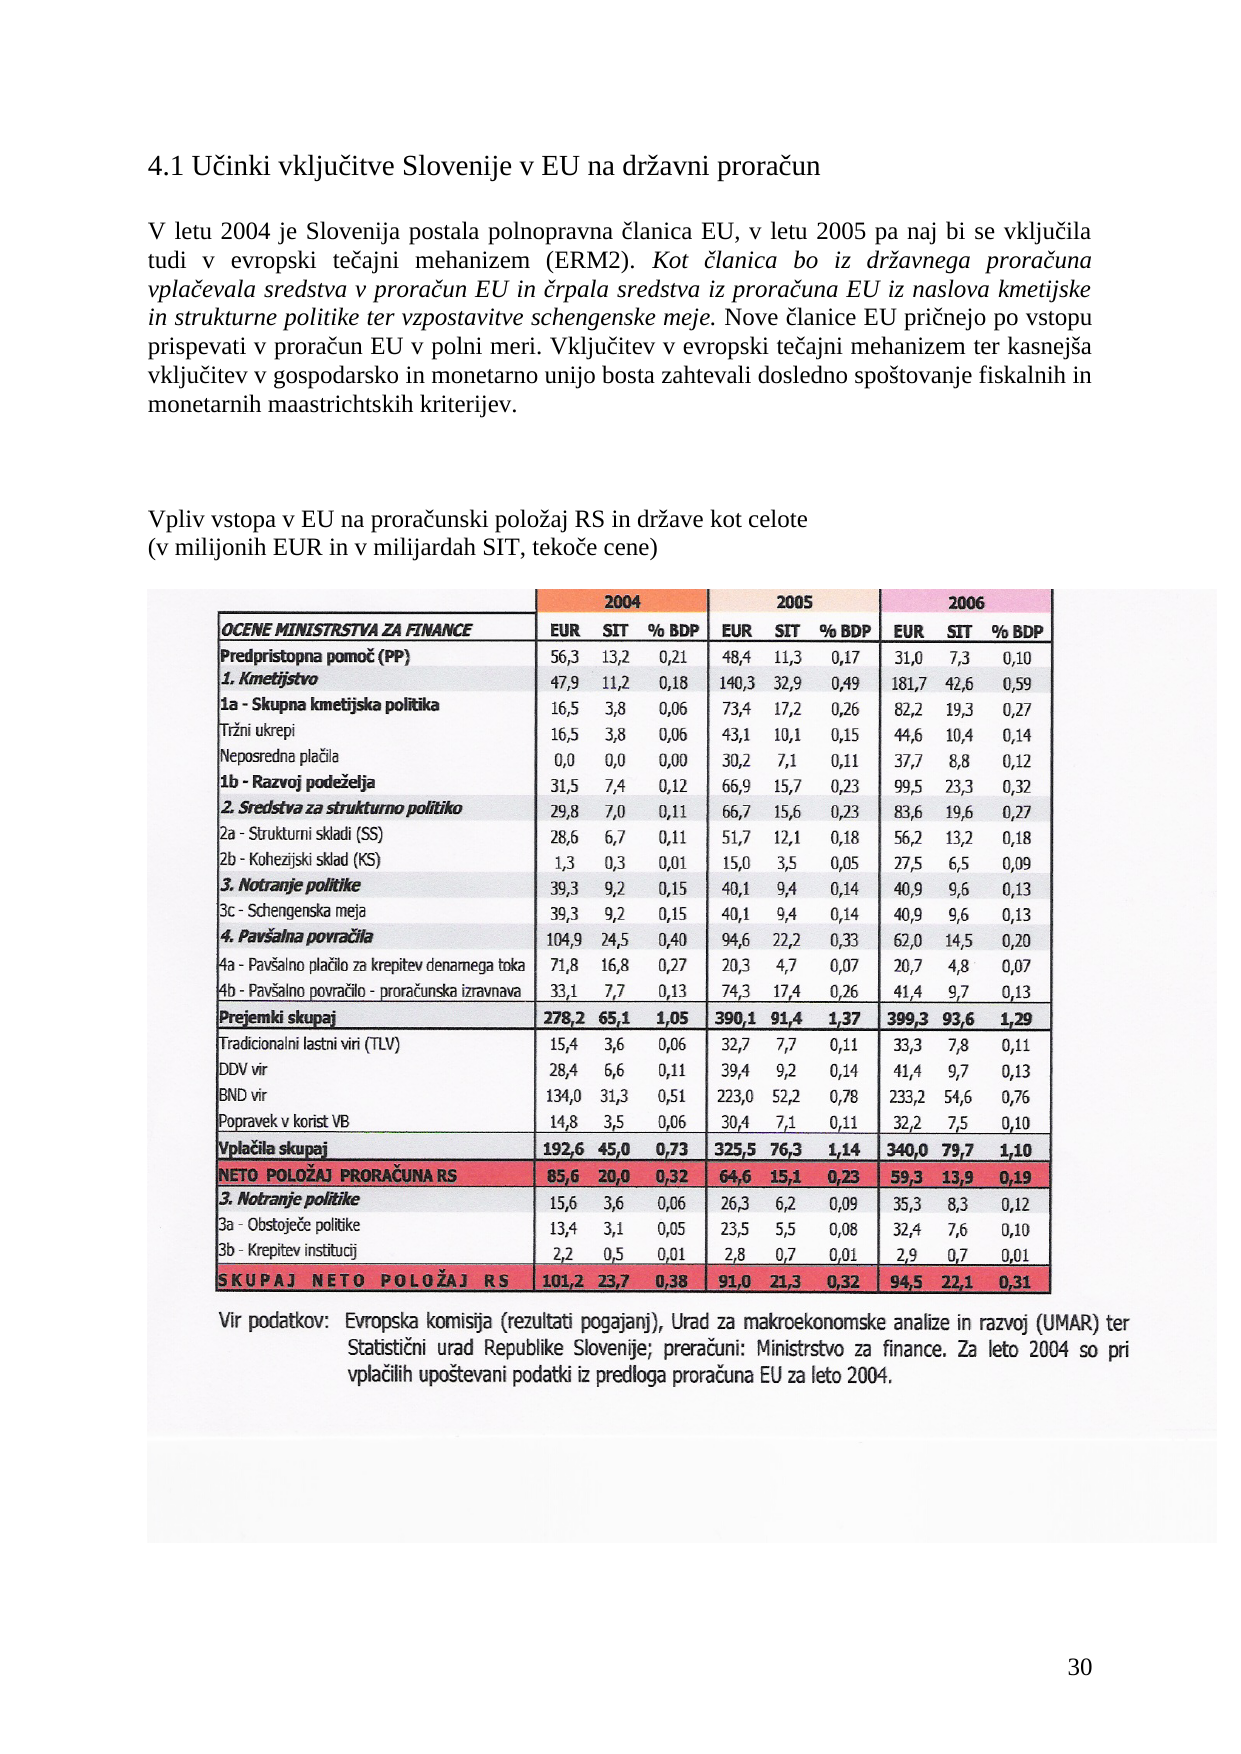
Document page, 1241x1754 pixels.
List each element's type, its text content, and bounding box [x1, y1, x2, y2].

text Vpliv vstopa v EU na proračunski položaj RS in države kot celote [148, 504, 1093, 532]
picture [147, 589, 1217, 1543]
subtitle 4.1 Učinki vključitve Slovenije v EU na državni proračun [148, 148, 1093, 181]
text V letu 2004 je Slovenija postala polnopravna članica EU, v letu 2005 pa naj bi se vključila tudi v evropski tečajni mehanizem (ERM2). Kot članica bo iz državnega proračuna vplačevala sredstva v proračun EU in črpala sredstva iz proračuna EU iz naslova kmetijske in strukturne politike ter vzpostavitve schengenske meje. Nove članice EU pričnejo po vstopu prispevati v proračun EU v polni meri. Vključitev v evropski tečajni mehanizem ter kasnejša vključitev v gospodarsko in monetarno unijo bosta zahtevali dosledno spoštovanje fiskalnih in monetarnih maastrichtskih kriterijev. [148, 216, 1093, 417]
text (v milijonih EUR in v milijardah SIT, tekoče cene) [148, 532, 1093, 561]
